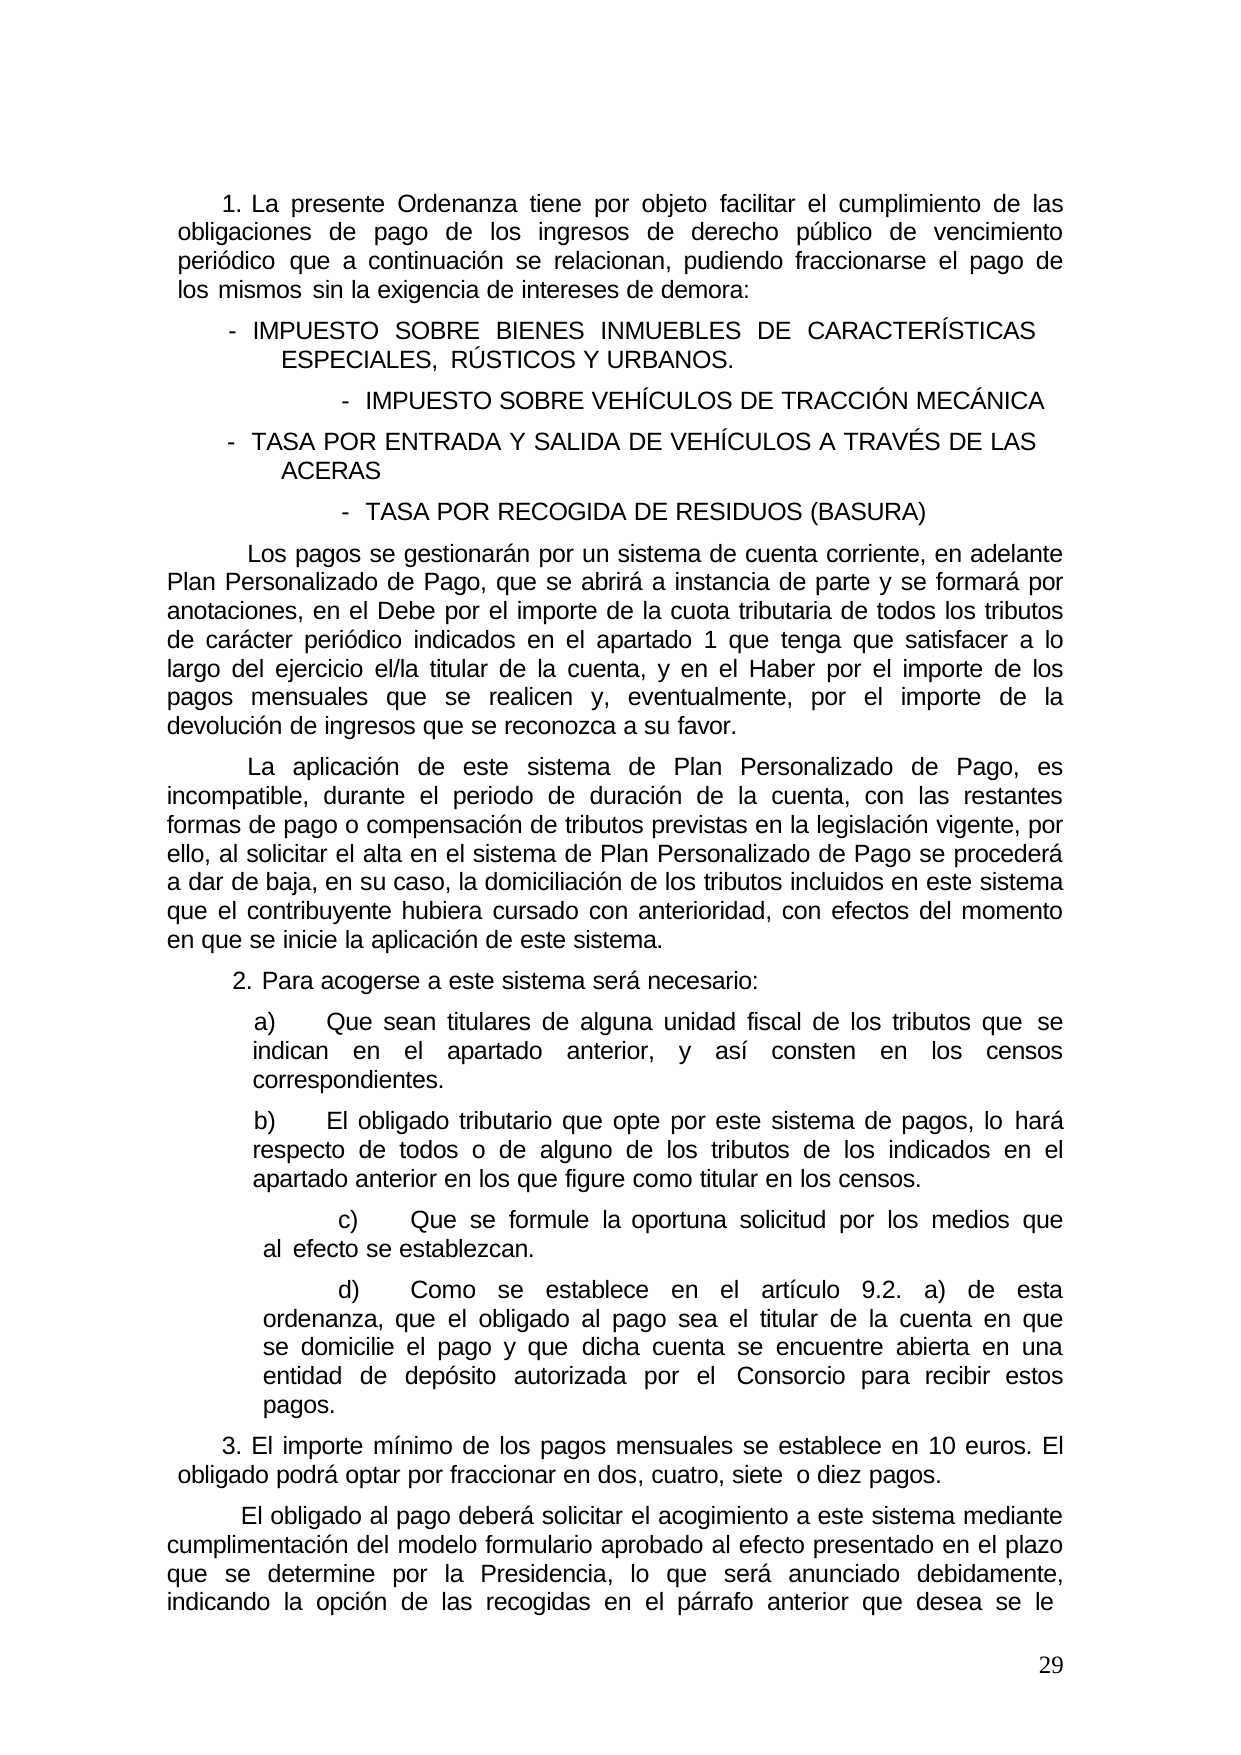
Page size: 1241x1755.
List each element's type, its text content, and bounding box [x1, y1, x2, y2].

list La presente Ordenanza tiene por objeto facilitar el cumplimiento de las obligaciones de pago de los ingresos de derecho público de vencimiento periódico que a continuación se relacionan, pudiendo fraccionarse el pago de los mismos sin la exigencia de intereses de demora: [167, 189, 1064, 304]
list TASA POR ENTRADA Y SALIDA DE VEHÍCULOS A TRAVÉS DE LAS ACERAS [227, 427, 1064, 485]
list Que sean titulares de alguna unidad fiscal de los tributos que se indican en el apartado anterior, y así consten en los censos correspondientes. [180, 1007, 1064, 1094]
list El importe mínimo de los pagos mensuales se establece en 10 euros. El obligado podrá optar por fraccionar en dos, cuatro, siete o diez pagos. [167, 1431, 1064, 1489]
list El obligado tributario que opte por este sistema de pagos, lo hará respecto de todos o de alguno de los tributos de los indicados en el apartado anterior en los que figure como titular en los censos. [180, 1106, 1064, 1192]
text La aplicación de este sistema de Plan Personalizado de Pago, es incompatible, durante el periodo de duración de la cuenta, con las restantes formas de pago o compensación de tributos previstas en la legislación vigente, por ello, al solicitar el alta en el sistema de Plan Personalizado de Pago se procederá a dar de baja, en su caso, la domiciliación de los tributos incluidos en este sistema que el contribuyente hubiera cursado con anterioridad, con efectos del momento en que se inicie la aplicación de este sistema. [167, 752, 1064, 954]
list IMPUESTO SOBRE BIENES INMUEBLES DE CARACTERÍSTICAS ESPECIALES, RÚSTICOS Y URBANOS. [228, 316, 1064, 374]
text Los pagos se gestionarán por un sistema de cuenta corriente, en adelante Plan Personalizado de Pago, que se abrirá a instancia de parte y se formará por anotaciones, en el Debe por el importe de la cuota tributaria de todos los tributos de carácter periódico indicados en el apartado 1 que tenga que satisfacer a lo largo del ejercicio el/la titular de la cuenta, y en el Haber por el importe de los pagos mensuales que se realicen y, eventualmente, por el importe de la devolución de ingresos que se reconozca a su favor. [167, 539, 1064, 740]
list Para acogerse a este sistema será necesario: [251, 966, 1076, 995]
list Como se establece en el artículo 9.2. a) de esta ordenanza, que el obligado al pago sea el titular de la cuenta en que se domicilie el pago y que dicha cuenta se encuentre abierta en una entidad de depósito autorizada por el Consorcio para recibir estos pagos. [190, 1275, 1064, 1419]
text El obligado al pago deberá solicitar el acogimiento a este sistema mediante cumplimentación del modelo formulario aprobado al efecto presentado en el plazo que se determine por la Presidencia, lo que será anunciado debidamente, indicando la opción de las recogidas en el párrafo anterior que desea se le [167, 1501, 1064, 1616]
list Que se formule la oportuna solicitud por los medios que al efecto se establezcan. [190, 1205, 1064, 1262]
list TASA POR RECOGIDA DE RESIDUOS (BASURA) [341, 497, 1076, 526]
list IMPUESTO SOBRE VEHÍCULOS DE TRACCIÓN MECÁNICA [341, 386, 1076, 415]
